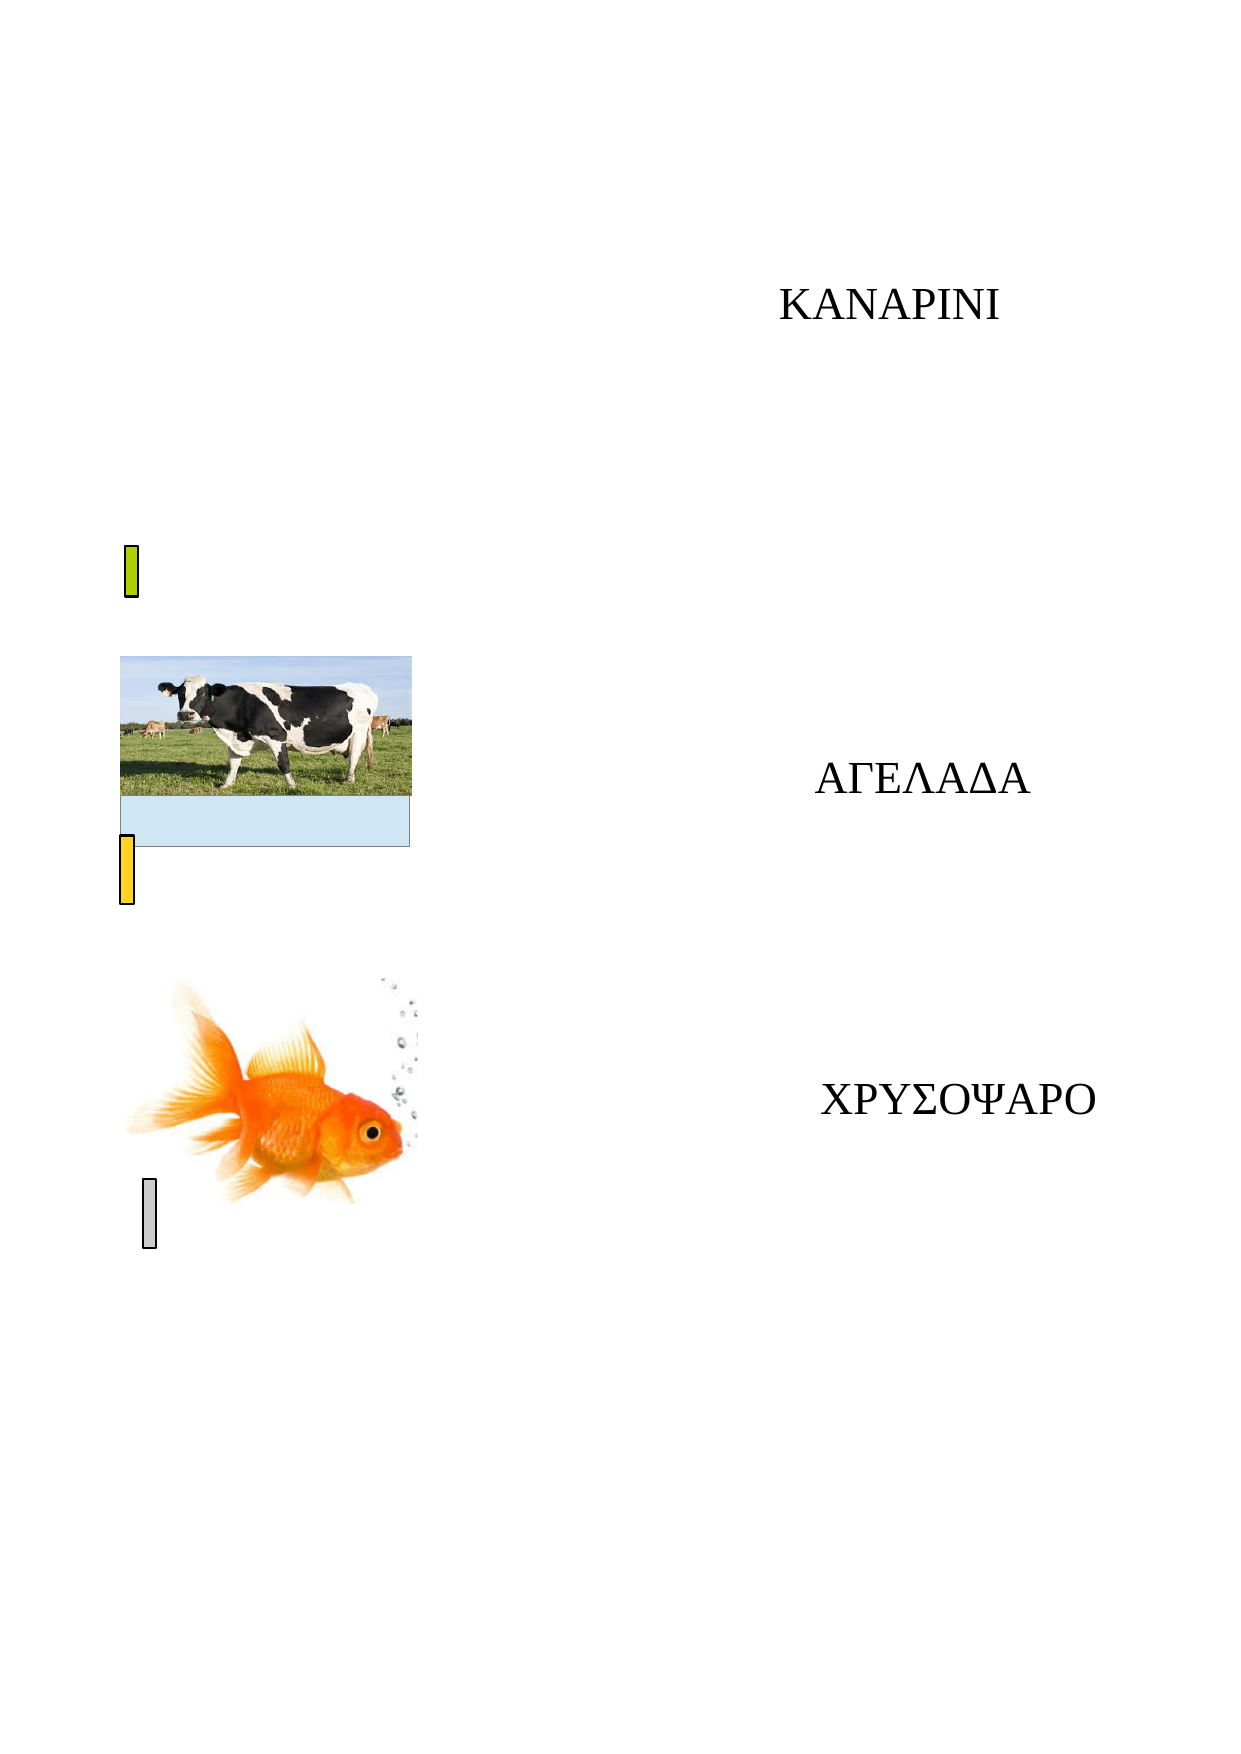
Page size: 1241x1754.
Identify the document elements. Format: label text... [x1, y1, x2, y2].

text ΑΓΕΛΑΔΑ [410, 751, 1122, 803]
text ΧΡΥΣΟΨΑΡΟ [418, 1072, 1122, 1124]
text [118, 1072, 124, 1124]
text ΚΑΝΑΡΙΝΙ [118, 276, 1122, 329]
